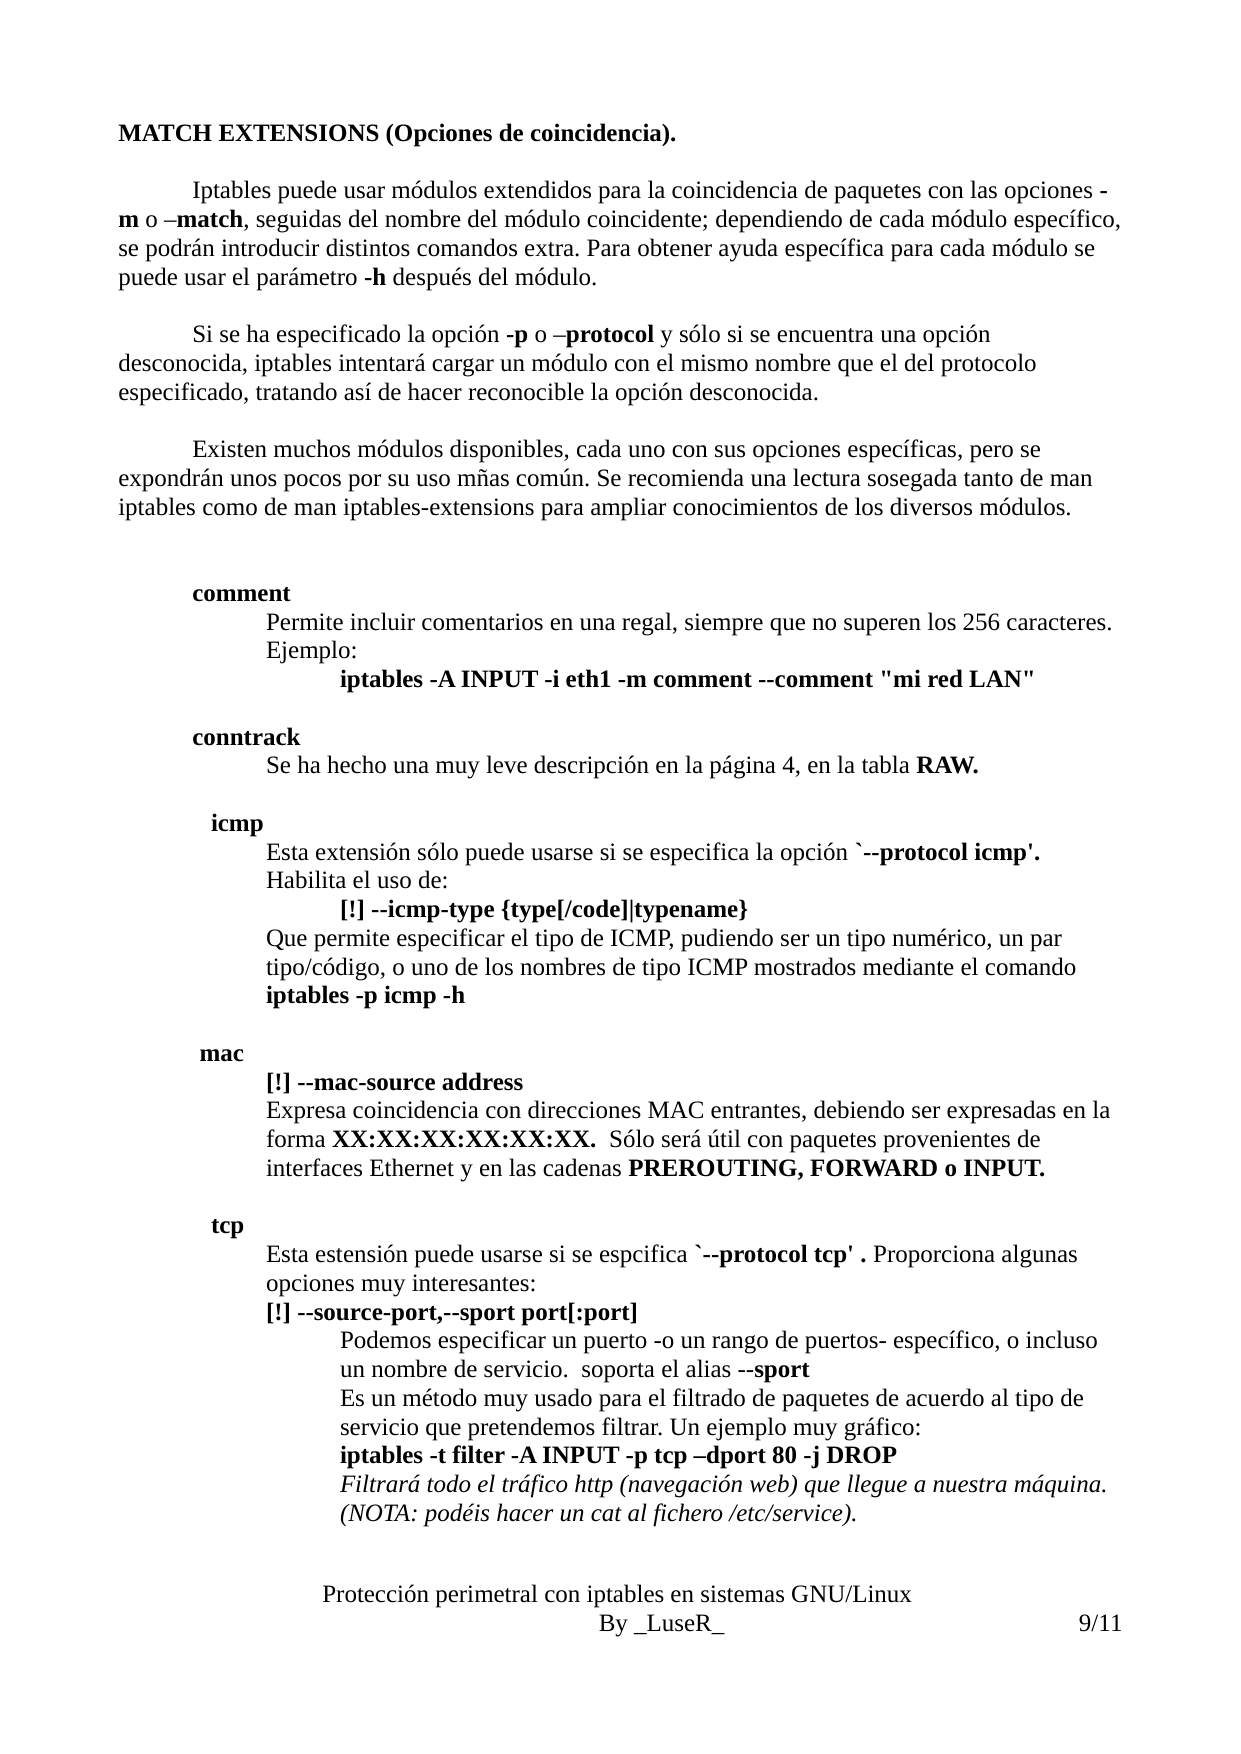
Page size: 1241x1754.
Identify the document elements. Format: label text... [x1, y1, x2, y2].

text Existen muchos módulos disponibles, cada uno con sus opciones específicas, pero se expondrán unos pocos por su uso mñas común. Se recomienda una lectura sosegada tanto de man iptables como de man iptables-extensions para ampliar conocimientos de los diversos módulos. [118, 434, 1122, 521]
text [!] --mac-source address [118, 1067, 1122, 1096]
text Si se ha especificado la opción -p o –protocol y sólo si se encuentra una opción desconocida, iptables intentará cargar un módulo con el mismo nombre que el del protocolo especificado, tratando así de hacer reconocible la opción desconocida. [118, 319, 1122, 406]
text Se ha hecho una muy leve descripción en la página 4, en la tabla RAW. [118, 751, 1122, 779]
text Expresa coincidencia con direcciones MAC entrantes, debiendo ser expresadas en la forma XX:XX:XX:XX:XX:XX. Sólo será útil con paquetes provenientes de interfaces Ethernet y en las cadenas PREROUTING, FORWARD o INPUT. [118, 1096, 1122, 1182]
text Es un método muy usado para el filtrado de paquetes de acuerdo al tipo de servicio que pretendemos filtrar. Un ejemplo muy gráfico: [118, 1383, 1122, 1441]
text conntrack [118, 722, 1122, 751]
text mac [118, 1038, 1122, 1067]
text iptables -t filter -A INPUT -p tcp –dport 80 -j DROP [118, 1441, 1122, 1469]
text MATCH EXTENSIONS (Opciones de coincidencia). [118, 118, 1122, 147]
text Esta estensión puede usarse si se espcifica `--protocol tcp' . Proporciona algunas opciones muy interesantes: [118, 1239, 1122, 1297]
text Filtrará todo el tráfico http (navegación web) que llegue a nuestra máquina. [118, 1469, 1122, 1498]
text Permite incluir comentarios en una regal, siempre que no superen los 256 caracteres. [118, 607, 1122, 636]
text comment [118, 578, 1122, 607]
text Esta extensión sólo puede usarse si se especifica la opción `--protocol icmp'. [118, 837, 1122, 866]
text (NOTA: podéis hacer un cat al fichero /etc/service). [118, 1498, 1122, 1527]
text Habilita el uso de: [118, 866, 1122, 894]
text icmp [118, 808, 1122, 837]
text Podemos especificar un puerto -o un rango de puertos- específico, o incluso un nombre de servicio. soporta el alias --sport [118, 1326, 1122, 1383]
text Que permite especificar el tipo de ICMP, pudiendo ser un tipo numérico, un par tipo/código, o uno de los nombres de tipo ICMP mostrados mediante el comando iptables -p icmp -h [118, 923, 1122, 1009]
text [!] --icmp-type {type[/code]|typename} [118, 894, 1122, 923]
text Iptables puede usar módulos extendidos para la coincidencia de paquetes con las opciones -m o –match, seguidas del nombre del módulo coincidente; dependiendo de cada módulo específico, se podrán introducir distintos comandos extra. Para obtener ayuda específica para cada módulo se puede usar el parámetro -h después del módulo. [118, 176, 1122, 291]
text tcp [118, 1211, 1122, 1239]
text Ejemplo: [118, 636, 1122, 664]
text iptables -A INPUT -i eth1 -m comment --comment "mi red LAN" [118, 664, 1122, 693]
text [!] --source-port,--sport port[:port] [118, 1297, 1122, 1326]
